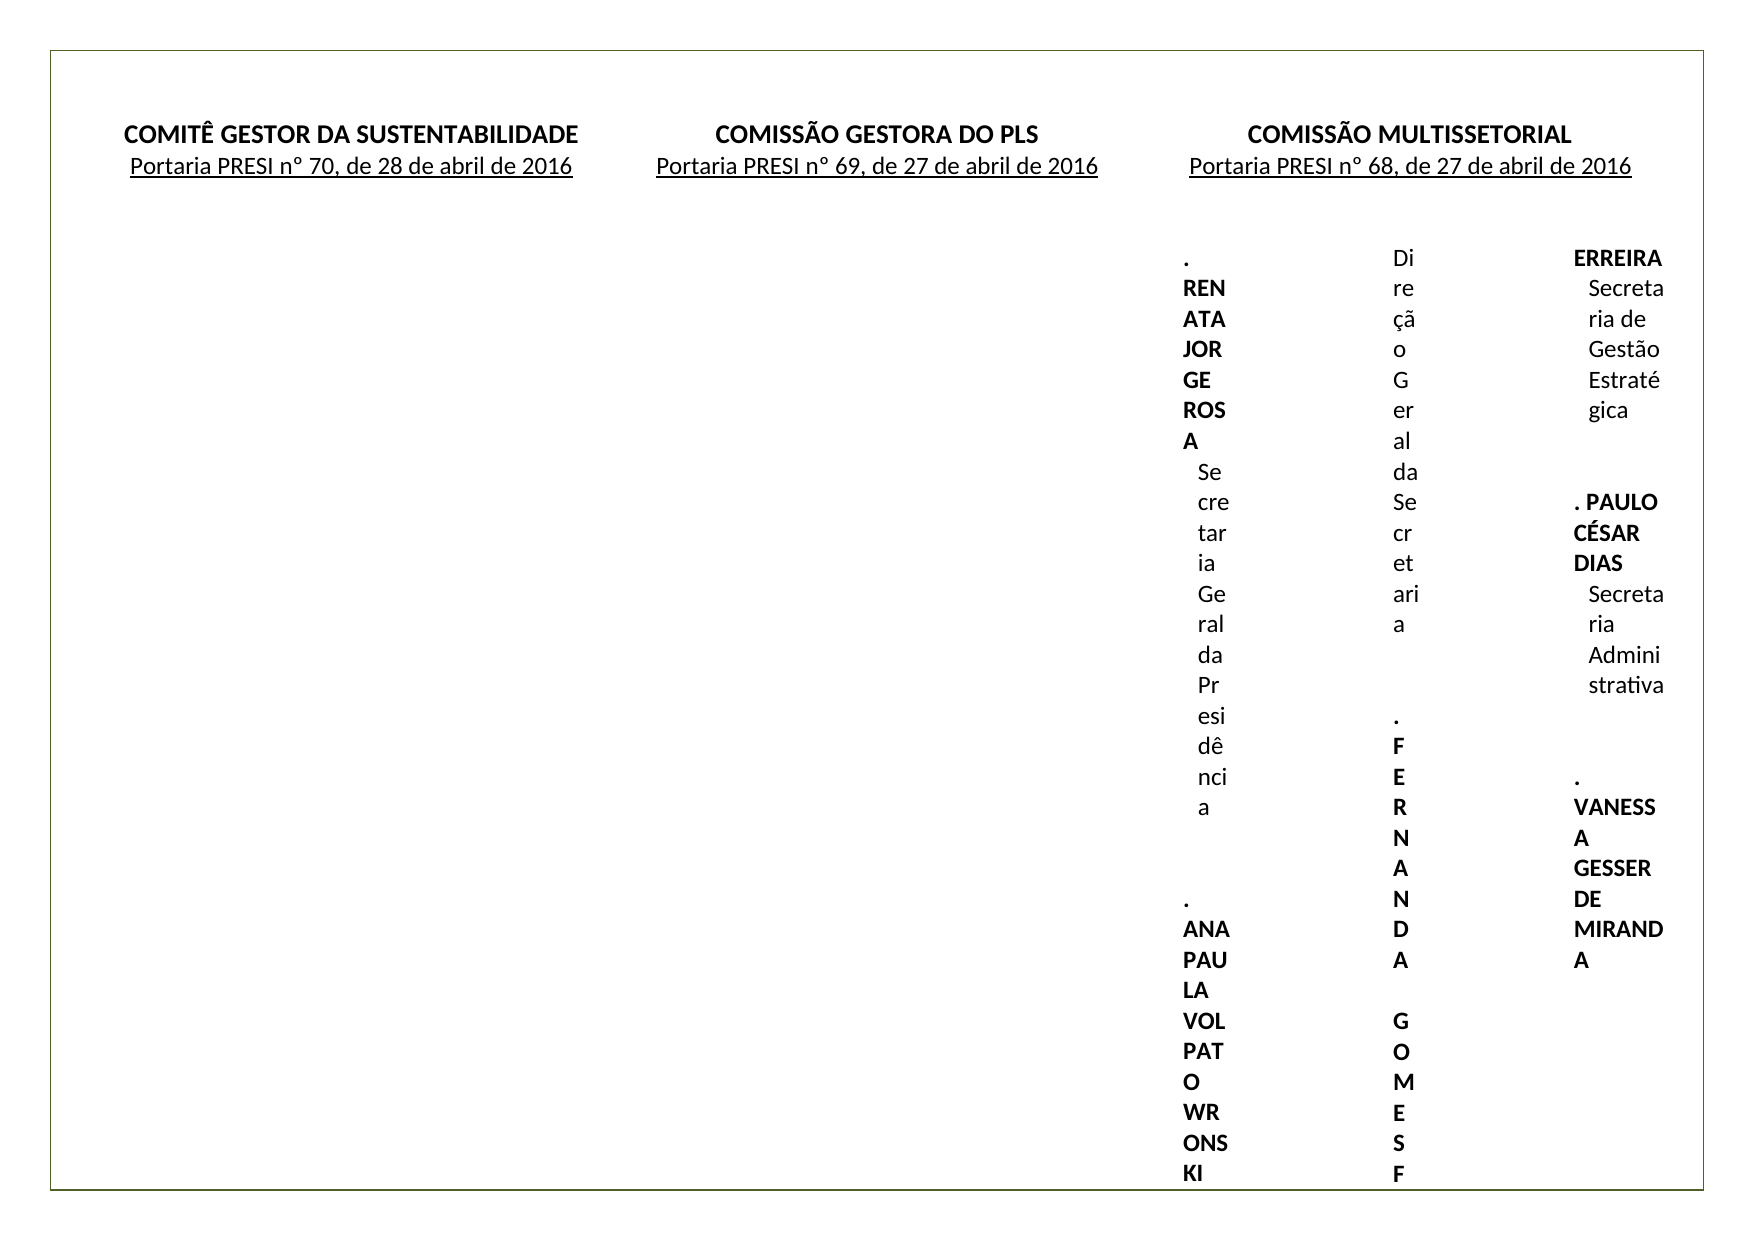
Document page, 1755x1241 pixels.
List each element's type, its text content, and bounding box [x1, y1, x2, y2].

text . FERNANDA GOMES FERREIRA [1393, 700, 1405, 875]
text Secretaria de Gestão Estratégica [1588, 272, 1664, 425]
text . PAULO CÉSAR DIAS [1573, 486, 1664, 578]
text . VANESSA GESSER DE MIRANDA [1573, 761, 1664, 974]
text Secretaria Administrativa [1588, 578, 1664, 700]
text . FERNANDA GOMES FERREIRA [1573, 242, 1664, 272]
text . RENATA JORGE ROSA [1183, 242, 1230, 456]
text Secretaria Geral da Presidência [1198, 456, 1230, 822]
text COMISSÃO GESTORA DO PLS [654, 117, 1100, 150]
text Portaria PRESI nº 68, de 27 de abril de 2016 [1188, 151, 1633, 181]
text . FERNANDA GOMES FERREIRA [1393, 872, 1405, 967]
text . FERNANDA GOMES FERREIRA [1393, 964, 1405, 1188]
text COMITÊ GESTOR DA SUSTENTABILIDADE [124, 117, 582, 150]
text Direção Geral da Secretaria [1393, 242, 1420, 639]
text COMISSÃO MULTISSETORIAL [1187, 117, 1633, 150]
text Portaria PRESI nº 70, de 28 de abril de 2016 [130, 151, 582, 181]
text Portaria PRESI nº 69, de 27 de abril de 2016 [654, 151, 1100, 181]
text . ANA PAULA VOLPATO WRONSKI [1183, 883, 1230, 1188]
